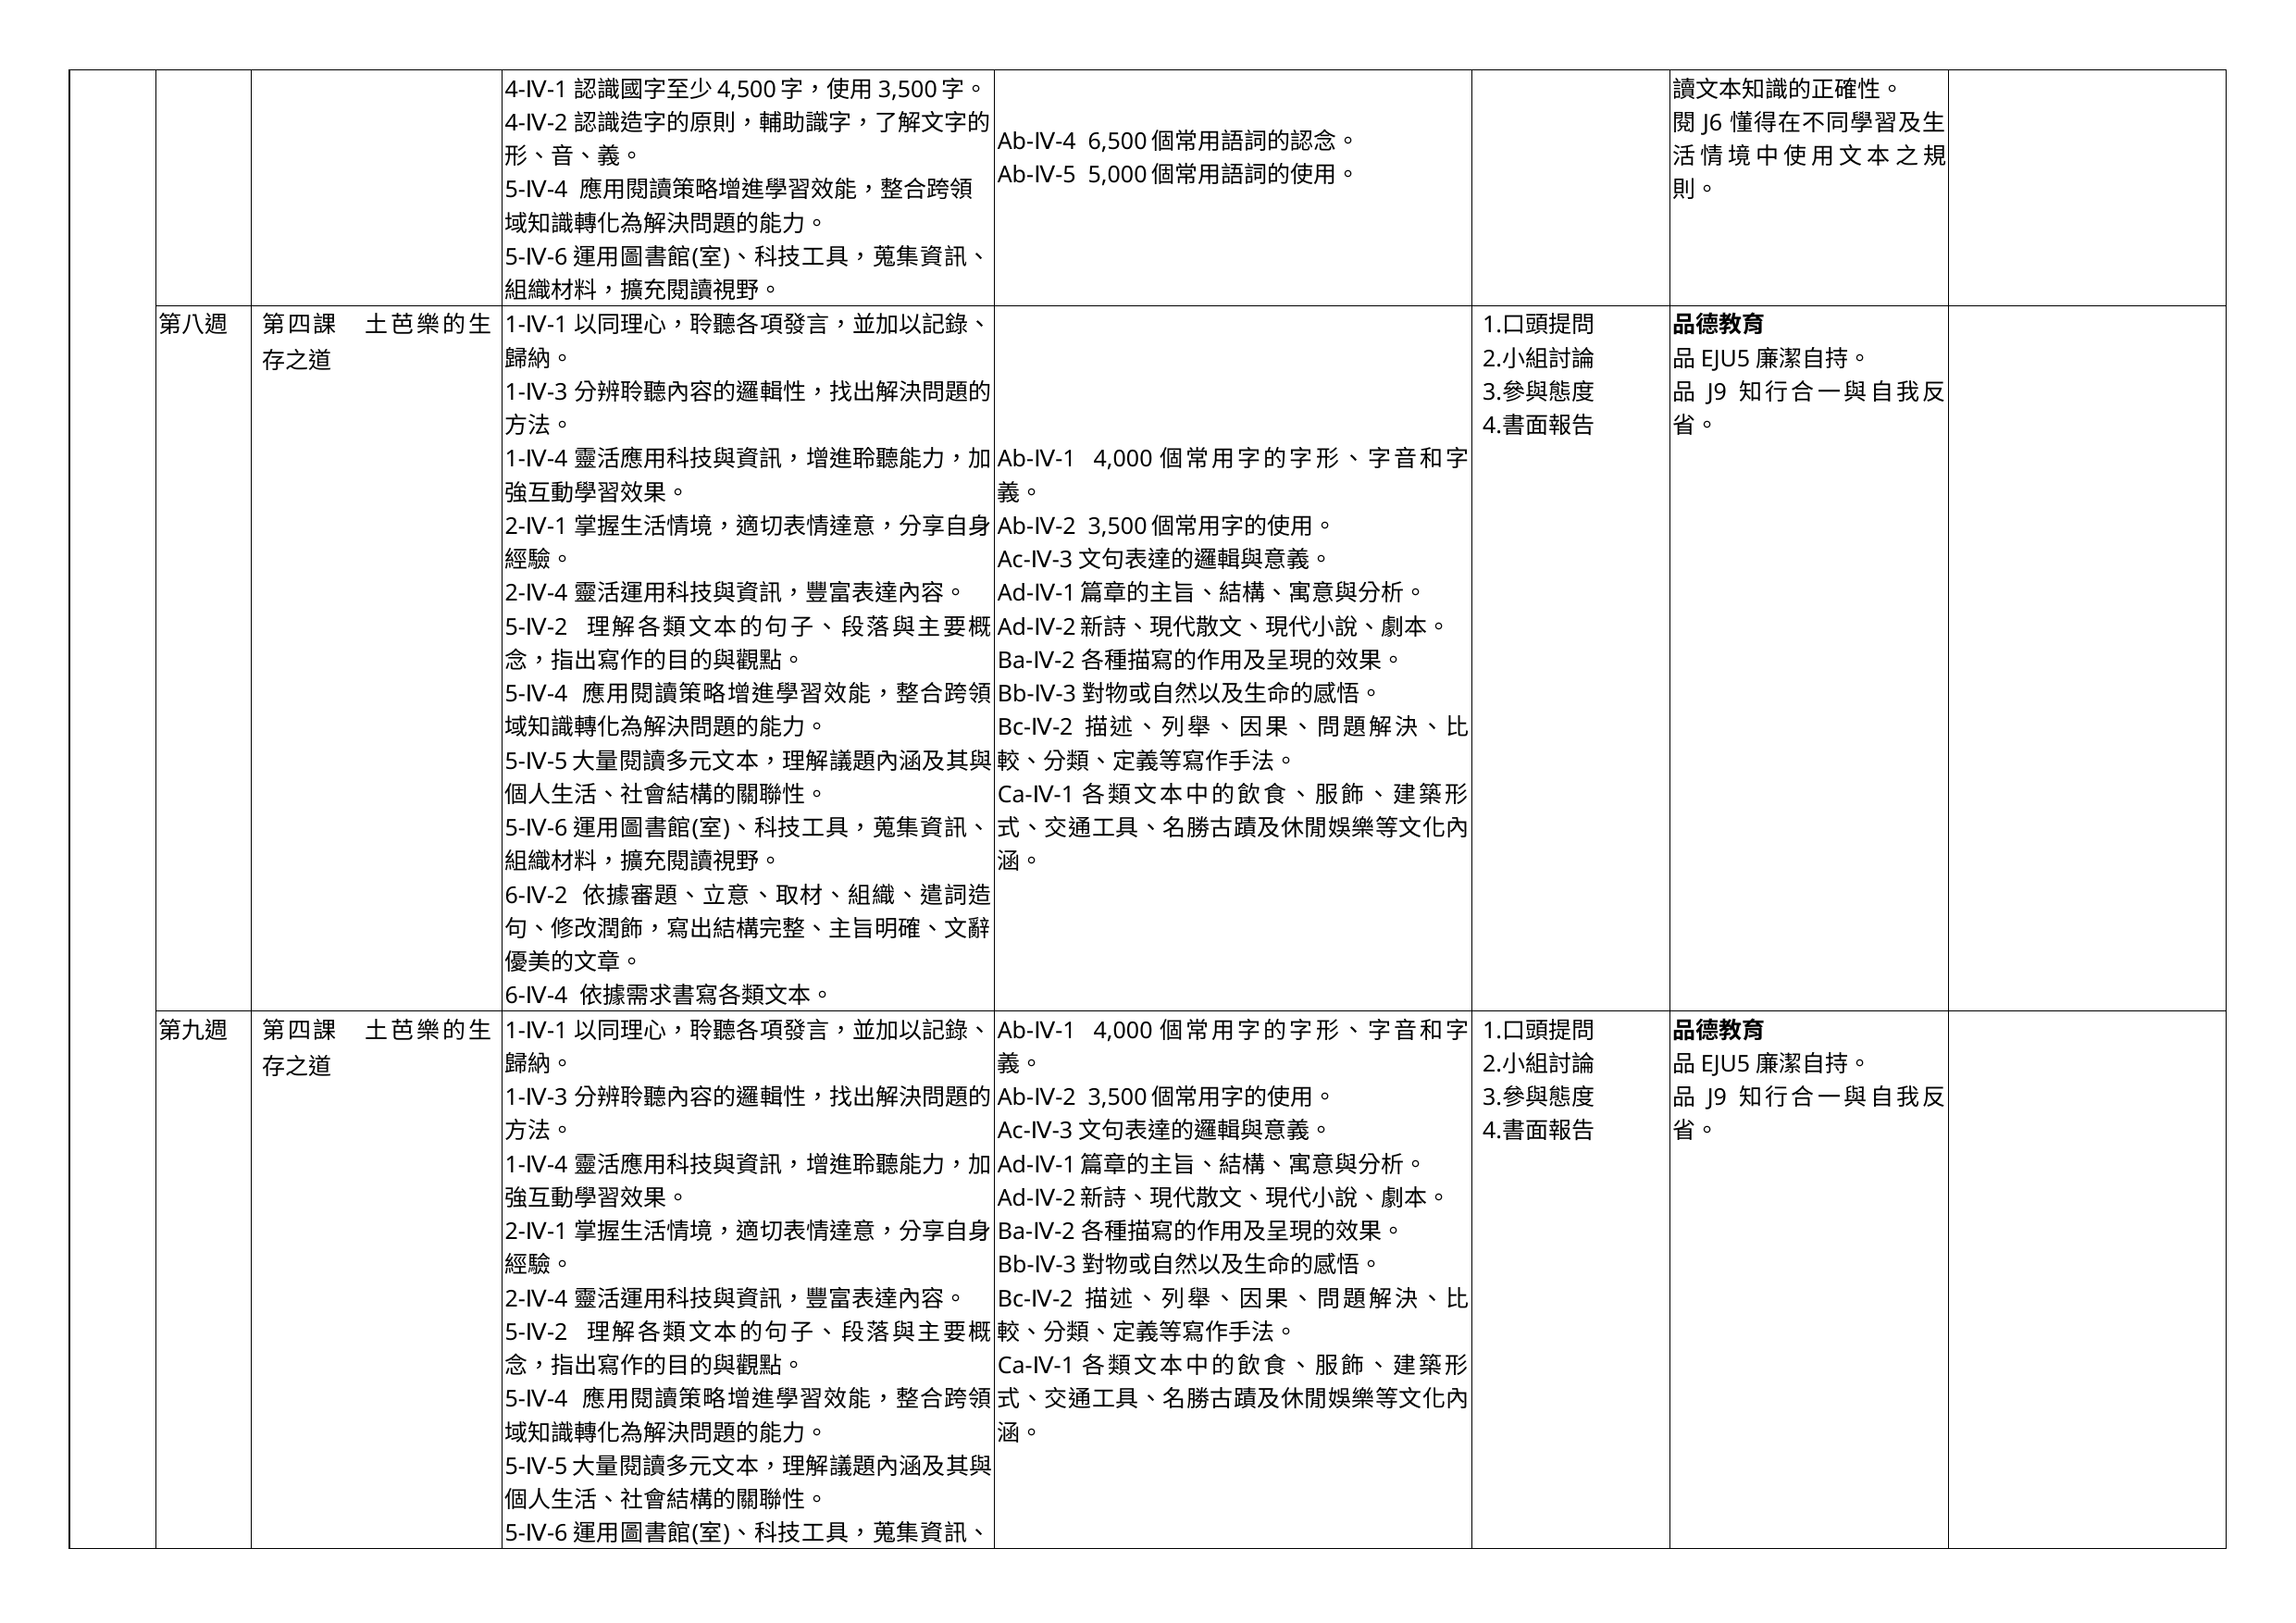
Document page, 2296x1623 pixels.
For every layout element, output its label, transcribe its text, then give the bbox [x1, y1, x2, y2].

table_cell Ab-Ⅳ-1 4,000個常用字的字形、字音和字義。 Ab-Ⅳ-2 3,500個常用字的使用。 Ac-Ⅳ-3 文句表達的邏輯與意義。 Ad-Ⅳ-1篇章的主旨、結構、寓意與分析。 Ad-Ⅳ-2新詩、現代散文、現代小說、劇本。 Ba-Ⅳ-2 各種描寫的作用及呈現的效果。 Bb-Ⅳ-3 對物或自然以及生命的感悟。 Bc-Ⅳ-2 描述、列舉、因果、問題解決、比較、分類、定義等寫作手法。 Ca-Ⅳ-1各類文本中的飲食、服飾、建築形式、交通工具、名勝古蹟及休閒娛樂等文化內涵。 [995, 306, 1471, 1010]
table_cell 4-Ⅳ-1 認識國字至少4,500字，使用3,500字。 4-Ⅳ-2 認識造字的原則，輔助識字，了解文字的形、音、義。 5-Ⅳ-4 應用閱讀策略增進學習效能，整合跨領域知識轉化為解決問題的能力。 5-Ⅳ-6運用圖書館(室)、科技工具，蒐集資訊、組織材料，擴充閱讀視野。 [503, 70, 994, 305]
table_cell 第四課 土芭樂的生存之道 [252, 306, 502, 1010]
table_cell [1949, 306, 2226, 1010]
table_cell 第九週 [156, 1011, 251, 1548]
table_cell 品德教育 品 EJU5 廉潔自持。 品 J9 知行合一與自我反省。 [1670, 1011, 1948, 1548]
table_cell 1.口頭提問 2.小組討論 3.參與態度 4.書面報告 [1472, 306, 1669, 1010]
table_cell [1472, 70, 1669, 305]
table_cell 品德教育 品 EJU5 廉潔自持。 品 J9 知行合一與自我反省。 [1670, 306, 1948, 1010]
table_cell 1.口頭提問 2.小組討論 3.參與態度 4.書面報告 [1472, 1011, 1669, 1548]
table_cell 讀文本知識的正確性。 閱 J6 懂得在不同學習及生活情境中使用文本之規則。 [1670, 70, 1948, 305]
table_cell [156, 70, 251, 305]
table_cell Ab-Ⅳ-4 6,500個常用語詞的認念。 Ab-Ⅳ-5 5,000個常用語詞的使用。 [995, 70, 1471, 305]
table_cell Ab-Ⅳ-1 4,000個常用字的字形、字音和字義。 Ab-Ⅳ-2 3,500個常用字的使用。 Ac-Ⅳ-3 文句表達的邏輯與意義。 Ad-Ⅳ-1篇章的主旨、結構、寓意與分析。 Ad-Ⅳ-2新詩、現代散文、現代小說、劇本。 Ba-Ⅳ-2 各種描寫的作用及呈現的效果。 Bb-Ⅳ-3 對物或自然以及生命的感悟。 Bc-Ⅳ-2 描述、列舉、因果、問題解決、比較、分類、定義等寫作手法。 Ca-Ⅳ-1各類文本中的飲食、服飾、建築形式、交通工具、名勝古蹟及休閒娛樂等文化內涵。 [995, 1011, 1471, 1548]
table_cell 第八週 [156, 306, 251, 1010]
table_cell [1949, 1011, 2226, 1548]
table_cell [1949, 70, 2226, 305]
table_cell 1-Ⅳ-1 以同理心，聆聽各項發言，並加以記錄、歸納。 1-Ⅳ-3 分辨聆聽內容的邏輯性，找出解決問題的方法。 1-Ⅳ-4 靈活應用科技與資訊，增進聆聽能力，加強互動學習效果。 2-Ⅳ-1 掌握生活情境，適切表情達意，分享自身經驗。 2-Ⅳ-4 靈活運用科技與資訊，豐富表達內容。 5-Ⅳ-2 理解各類文本的句子、段落與主要概念，指出寫作的目的與觀點。 5-Ⅳ-4 應用閱讀策略增進學習效能，整合跨領域知識轉化為解決問題的能力。 5-Ⅳ-5大量閱讀多元文本，理解議題內涵及其與個人生活、社會結構的關聯性。 5-Ⅳ-6運用圖書館(室)、科技工具，蒐集資訊、 [503, 1011, 994, 1548]
table_cell 1-Ⅳ-1 以同理心，聆聽各項發言，並加以記錄、歸納。 1-Ⅳ-3 分辨聆聽內容的邏輯性，找出解決問題的方法。 1-Ⅳ-4 靈活應用科技與資訊，增進聆聽能力，加強互動學習效果。 2-Ⅳ-1 掌握生活情境，適切表情達意，分享自身經驗。 2-Ⅳ-4 靈活運用科技與資訊，豐富表達內容。 5-Ⅳ-2 理解各類文本的句子、段落與主要概念，指出寫作的目的與觀點。 5-Ⅳ-4 應用閱讀策略增進學習效能，整合跨領域知識轉化為解決問題的能力。 5-Ⅳ-5大量閱讀多元文本，理解議題內涵及其與個人生活、社會結構的關聯性。 5-Ⅳ-6運用圖書館(室)、科技工具，蒐集資訊、組織材料，擴充閱讀視野。 6-Ⅳ-2 依據審題、立意、取材、組織、遣詞造句、修改潤飾，寫出結構完整、主旨明確、文辭優美的文章。 6-Ⅳ-4 依據需求書寫各類文本。 [503, 306, 994, 1010]
table_cell 第四課 土芭樂的生存之道 [252, 1011, 502, 1548]
table_cell [252, 70, 502, 305]
